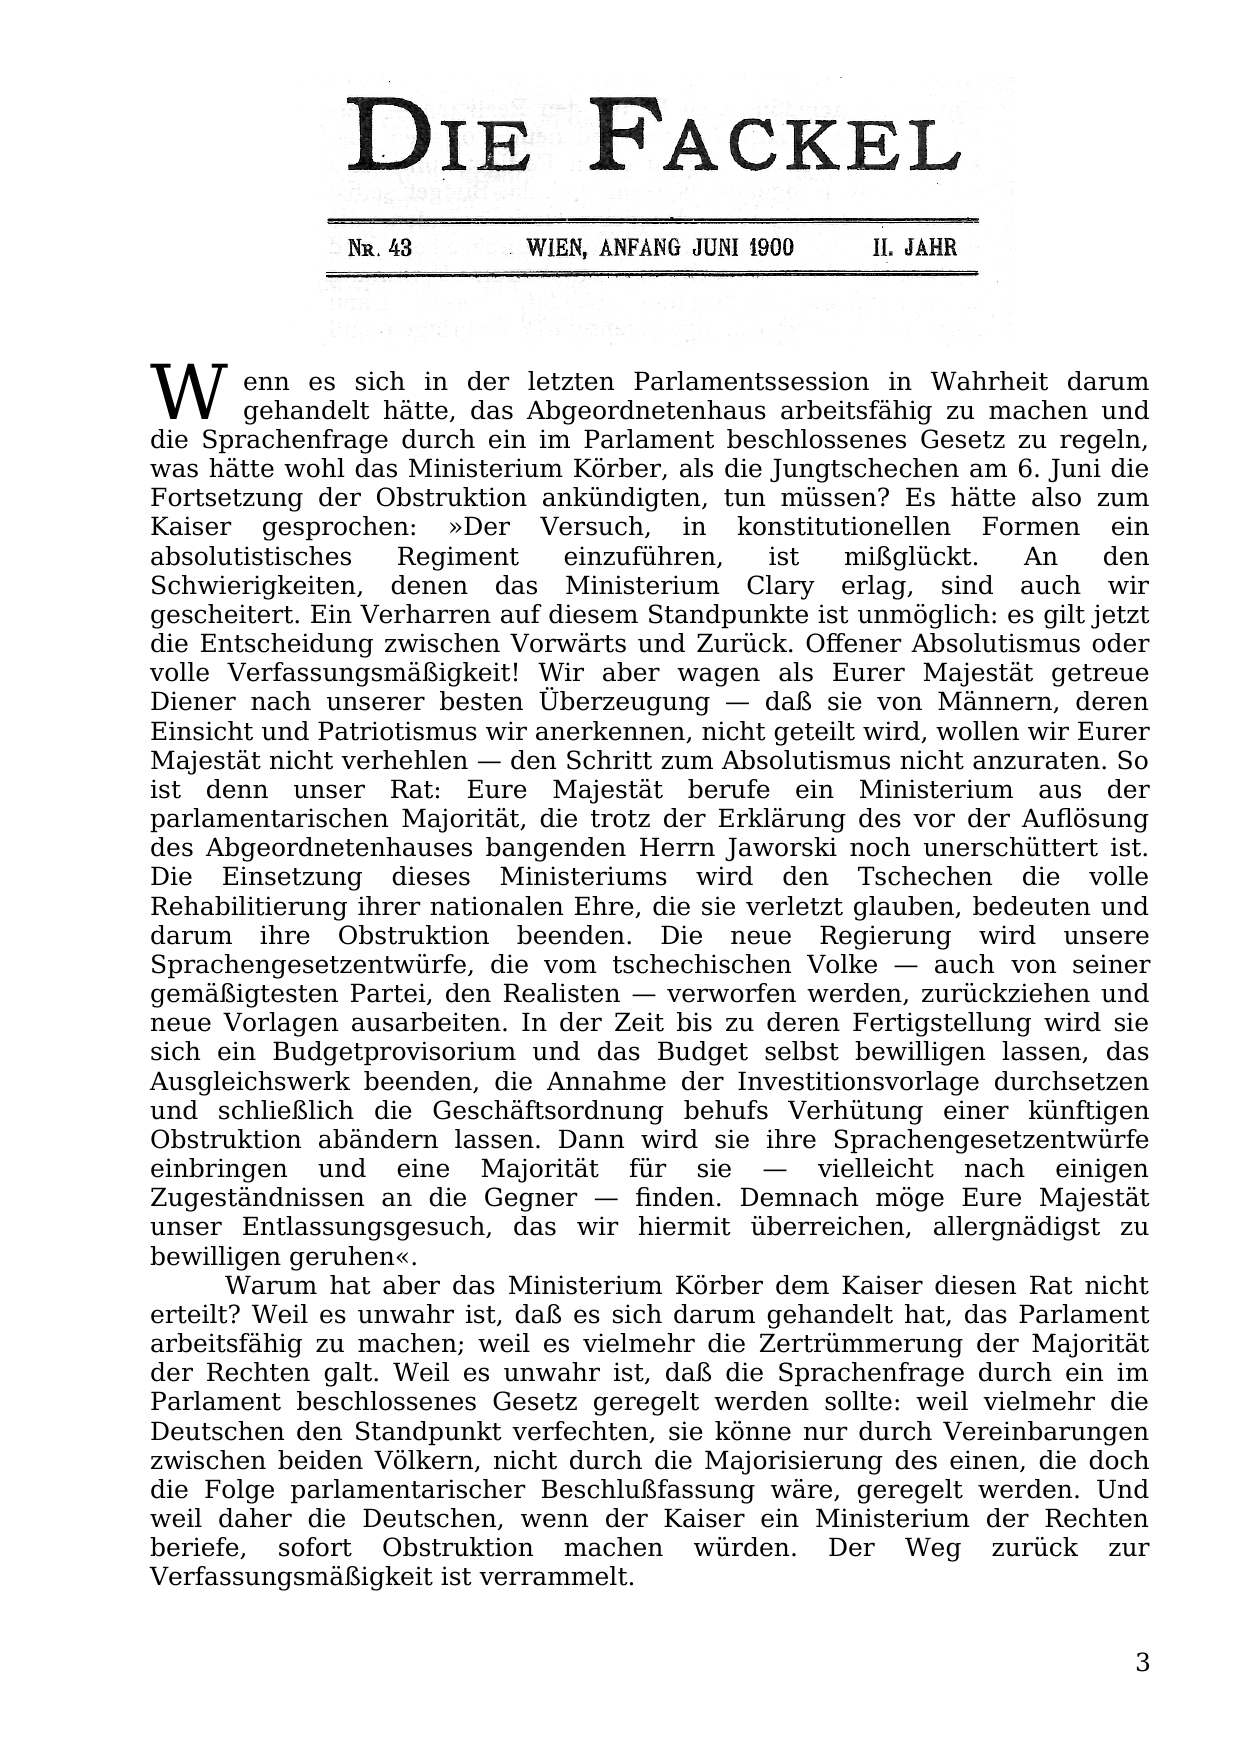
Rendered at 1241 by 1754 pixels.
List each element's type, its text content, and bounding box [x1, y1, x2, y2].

text Wenn es sich in der letzten Parlamentssession in Wahrheit darum gehandelt hätte, das Abgeordnetenhaus arbeitsfähig zu machen und die Sprachenfrage durch ein im Parlament beschlossenes Gesetz zu regeln, was hätte wohl das Ministerium Körber, als die Jungtschechen am 6. Juni die Fortsetzung der Obstruktion ankündigten, tun müssen? Es hätte also zum Kaiser gesprochen: »Der Versuch, in konstitutionellen Formen ein absolutistisches Regiment einzuführen, ist mißglückt. An den Schwierigkeiten, denen das Ministerium Clary erlag, sind auch wir gescheitert. Ein Verharren auf diesem Standpunkte ist unmöglich: es gilt jetzt die Entscheidung zwischen Vorwärts und Zurück. Offener Absolutismus oder volle Verfassungsmäßigkeit! Wir aber wagen als Eurer Majestät getreue Diener nach unserer besten Überzeugung — daß sie von Männern, deren Einsicht und Patriotismus wir anerkennen, nicht geteilt wird, wollen wir Eurer Majestät nicht verhehlen — den Schritt zum Absolutismus nicht anzuraten. So ist denn unser Rat: Eure Majestät berufe ein Ministerium aus der parlamentarischen Majorität, die trotz der Erklärung des vor der Auflösung des Abgeordnetenhauses bangenden Herrn Jaworski noch unerschüttert ist. Die Einsetzung dieses Ministeriums wird den Tschechen die volle Rehabilitierung ihrer nationalen Ehre, die sie verletzt glauben, bedeuten und darum ihre Obstruktion beenden. Die neue Regierung wird unsere Sprachengesetzentwürfe, die vom tschechischen Volke — auch von seiner gemäßigtesten Partei, den Realisten — verworfen werden, zurückziehen und neue Vorlagen ausarbeiten. In der Zeit bis zu deren Fertigstellung wird sie sich ein Budgetprovisorium und das Budget selbst bewilligen lassen, das Ausgleichswerk beenden, die Annahme der Investitionsvorlage durchsetzen und schließlich die Geschäftsordnung behufs Verhütung einer künftigen Obstruktion abändern lassen. Dann wird sie ihre Sprachengesetzentwürfe einbringen und eine Majorität für sie — vielleicht nach einigen Zugeständnissen an die Gegner — finden. Demnach möge Eure Majestät unser Entlassungsgesuch, das wir hiermit überreichen, allergnädigst zu bewilligen geruhen«. [150, 364, 1151, 1271]
picture [286, 75, 1014, 346]
text Warum hat aber das Ministerium Körber dem Kaiser diesen Rat nicht erteilt? Weil es unwahr ist, daß es sich darum gehandelt hat, das Parlament arbeitsfähig zu machen; weil es vielmehr die Zertrümmerung der Majorität der Rechten galt. Weil es unwahr ist, daß die Sprachenfrage durch ein im Parlament beschlossenes Gesetz geregelt werden sollte: weil vielmehr die Deutschen den Standpunkt verfechten, sie könne nur durch Vereinbarungen zwischen beiden Völkern, nicht durch die Majorisierung des einen, die doch die Folge parlamentarischer Beschlußfassung wäre, geregelt werden. Und weil daher die Deutschen, wenn der Kaiser ein Ministerium der Rechten beriefe, sofort Obstruktion machen würden. Der Weg zurück zur Verfassungsmäßigkeit ist verrammelt. [150, 1271, 1151, 1592]
